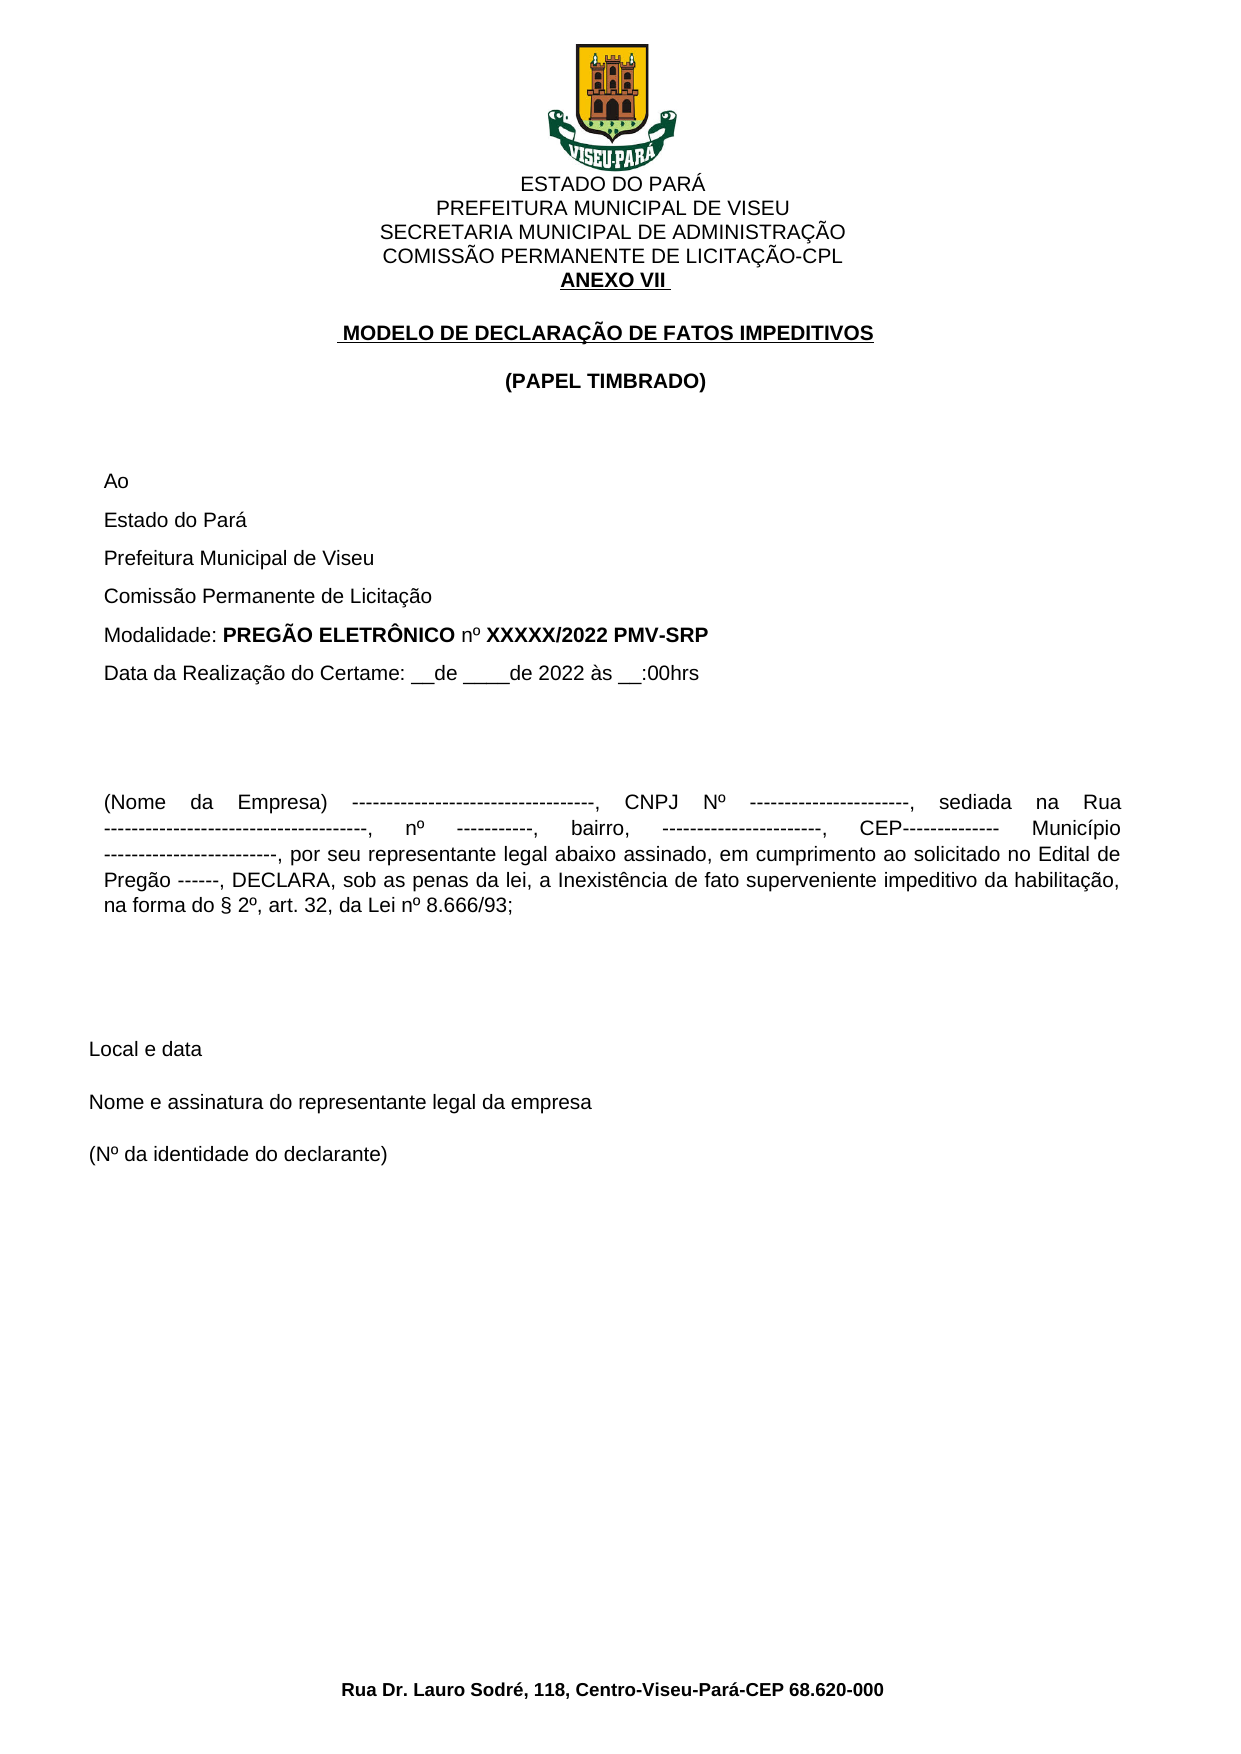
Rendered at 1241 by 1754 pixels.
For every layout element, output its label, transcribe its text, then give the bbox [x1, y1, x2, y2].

text (Nome da Empresa) -----------------------------------, CNPJ Nº -----------------------, sediada na Rua --------------------------------------, nº -----------, bairro, -----------------------, CEP-------------- Município -------------------------, por seu representante legal abaixo assinado, em cumprimento ao solicitado no Edital de Pregão ------, DECLARA, sob as penas da lei, a Inexistência de fato superveniente impeditivo da habilitação, na forma do § 2º, art. 32, da Lei nº 8.666/93; [103, 790, 1122, 917]
text Comissão Permanente de Licitação [103, 584, 1122, 608]
subtitle MODELO DE DECLARAÇÃO DE FATOS IMPEDITIVOS [89, 321, 1122, 344]
text Modalidade: PREGÃO ELETRÔNICO nº XXXXX/2022 PMV-SRP [103, 622, 1122, 646]
text Prefeitura Municipal de Viseu [103, 546, 1122, 570]
text Nome e assinatura do representante legal da empresa [89, 1089, 1122, 1113]
subtitle ANEXO VII [103, 268, 1122, 292]
text (Nº da identidade do declarante) [89, 1142, 1122, 1166]
picture [547, 44, 678, 172]
subtitle (PAPEL TIMBRADO) [89, 368, 1122, 392]
text Ao [103, 469, 1122, 493]
text Estado do Pará [103, 507, 1122, 531]
text Local e data [89, 1037, 1122, 1061]
text Data da Realização do Certame: __de ____de 2022 às __:00hrs [103, 661, 1122, 685]
